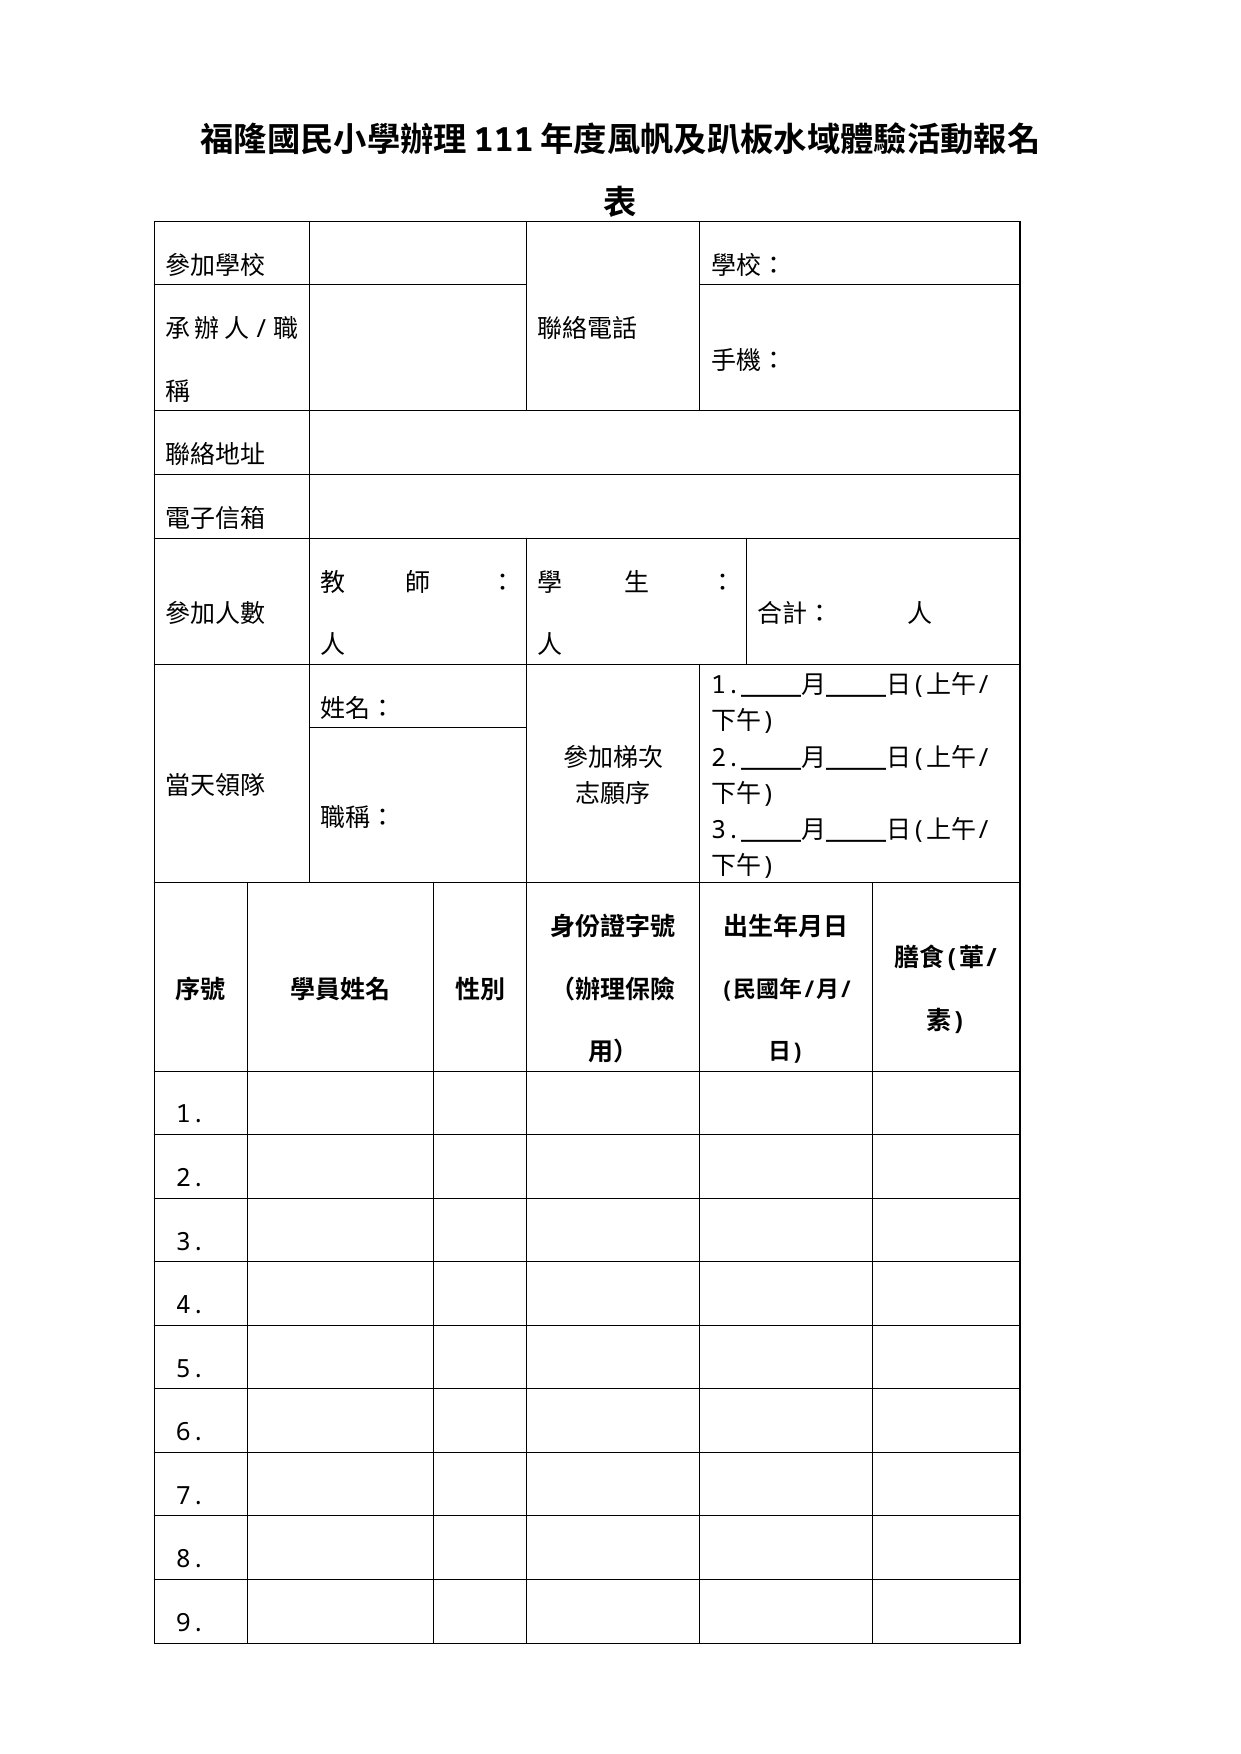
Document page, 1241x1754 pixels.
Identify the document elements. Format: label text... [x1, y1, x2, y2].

table_cell 手機： [700, 285, 1019, 410]
table_cell [527, 1389, 699, 1452]
table_cell 教師： 人 [310, 539, 526, 663]
table_cell [527, 1580, 699, 1642]
table_cell [873, 1453, 1019, 1515]
table_cell 參加人數 [155, 539, 309, 663]
table_cell [434, 1580, 526, 1642]
table_cell 學員姓名 [248, 883, 433, 1071]
table_cell [700, 1072, 872, 1134]
table_cell 電子信箱 [155, 475, 309, 537]
table_header 聯絡電話 [527, 222, 699, 410]
table_cell [248, 1389, 433, 1452]
table_cell [700, 1326, 872, 1388]
table_cell [248, 1516, 433, 1579]
table_cell [155, 1262, 247, 1325]
table_cell [155, 1326, 247, 1388]
table_cell [527, 1516, 699, 1579]
table_cell 職稱： [310, 728, 526, 882]
table_cell 1.____月____日(上午/下午) 2.____月____日(上午/下午) 3.____月____日(上午/下午) [700, 665, 1019, 882]
table_cell [155, 1516, 247, 1579]
table_header 學校： [700, 222, 1019, 284]
table_cell 出生年月日 (民國年/月/日) [700, 883, 872, 1071]
table_cell [434, 1453, 526, 1515]
table_cell 合計： 人 [747, 539, 1019, 663]
table_cell [700, 1453, 872, 1515]
table_cell 身份證字號 （辦理保險用） [527, 883, 699, 1071]
table_cell [155, 1199, 247, 1261]
table_cell [248, 1072, 433, 1134]
table_cell [873, 1389, 1019, 1452]
table_cell [434, 1262, 526, 1325]
table_cell [155, 1389, 247, 1452]
table_cell 當天領隊 [155, 665, 309, 882]
table_cell 膳食(葷/素) [873, 883, 1019, 1071]
table_cell [873, 1580, 1019, 1642]
table_cell [527, 1199, 699, 1261]
table_header 參加學校 [155, 222, 309, 284]
table_cell 承辦人/職稱 [155, 285, 309, 410]
table_cell [155, 1135, 247, 1198]
table_cell [873, 1072, 1019, 1134]
text 福隆國民小學辦理111年度風帆及趴板水域體驗活動報名表 [187, 96, 1053, 221]
table_cell [310, 411, 1019, 474]
table_cell 姓名： [310, 665, 526, 727]
table_cell 聯絡地址 [155, 411, 309, 474]
table_cell [155, 1072, 247, 1134]
table_cell [873, 1262, 1019, 1325]
table_cell [527, 1262, 699, 1325]
table_cell [873, 1326, 1019, 1388]
table_cell [527, 1326, 699, 1388]
table_cell [248, 1580, 433, 1642]
table_header [310, 222, 526, 284]
table_cell [310, 475, 1019, 537]
table_cell [873, 1135, 1019, 1198]
table_cell [700, 1389, 872, 1452]
table_cell [434, 1389, 526, 1452]
table_cell 學生： 人 [527, 539, 746, 663]
table_cell [700, 1135, 872, 1198]
table_cell [527, 1453, 699, 1515]
table_cell [310, 285, 526, 410]
table_cell [248, 1199, 433, 1261]
table_cell [700, 1516, 872, 1579]
table_cell [700, 1262, 872, 1325]
table_cell [248, 1135, 433, 1198]
table_cell [248, 1262, 433, 1325]
table_cell [527, 1072, 699, 1134]
table_cell [434, 1199, 526, 1261]
table_cell 序號 [155, 883, 247, 1071]
table_cell [873, 1516, 1019, 1579]
table_cell [434, 1516, 526, 1579]
table_cell [155, 1580, 247, 1642]
table_cell [248, 1326, 433, 1388]
table_cell [248, 1453, 433, 1515]
table_cell [700, 1580, 872, 1642]
table_cell [873, 1199, 1019, 1261]
table_cell [434, 1135, 526, 1198]
table_cell [527, 1135, 699, 1198]
table_cell [700, 1199, 872, 1261]
table_cell 參加梯次 志願序 [527, 665, 699, 882]
table_cell 性別 [434, 883, 526, 1071]
table_cell [155, 1453, 247, 1515]
table_cell [434, 1326, 526, 1388]
table_cell [434, 1072, 526, 1134]
